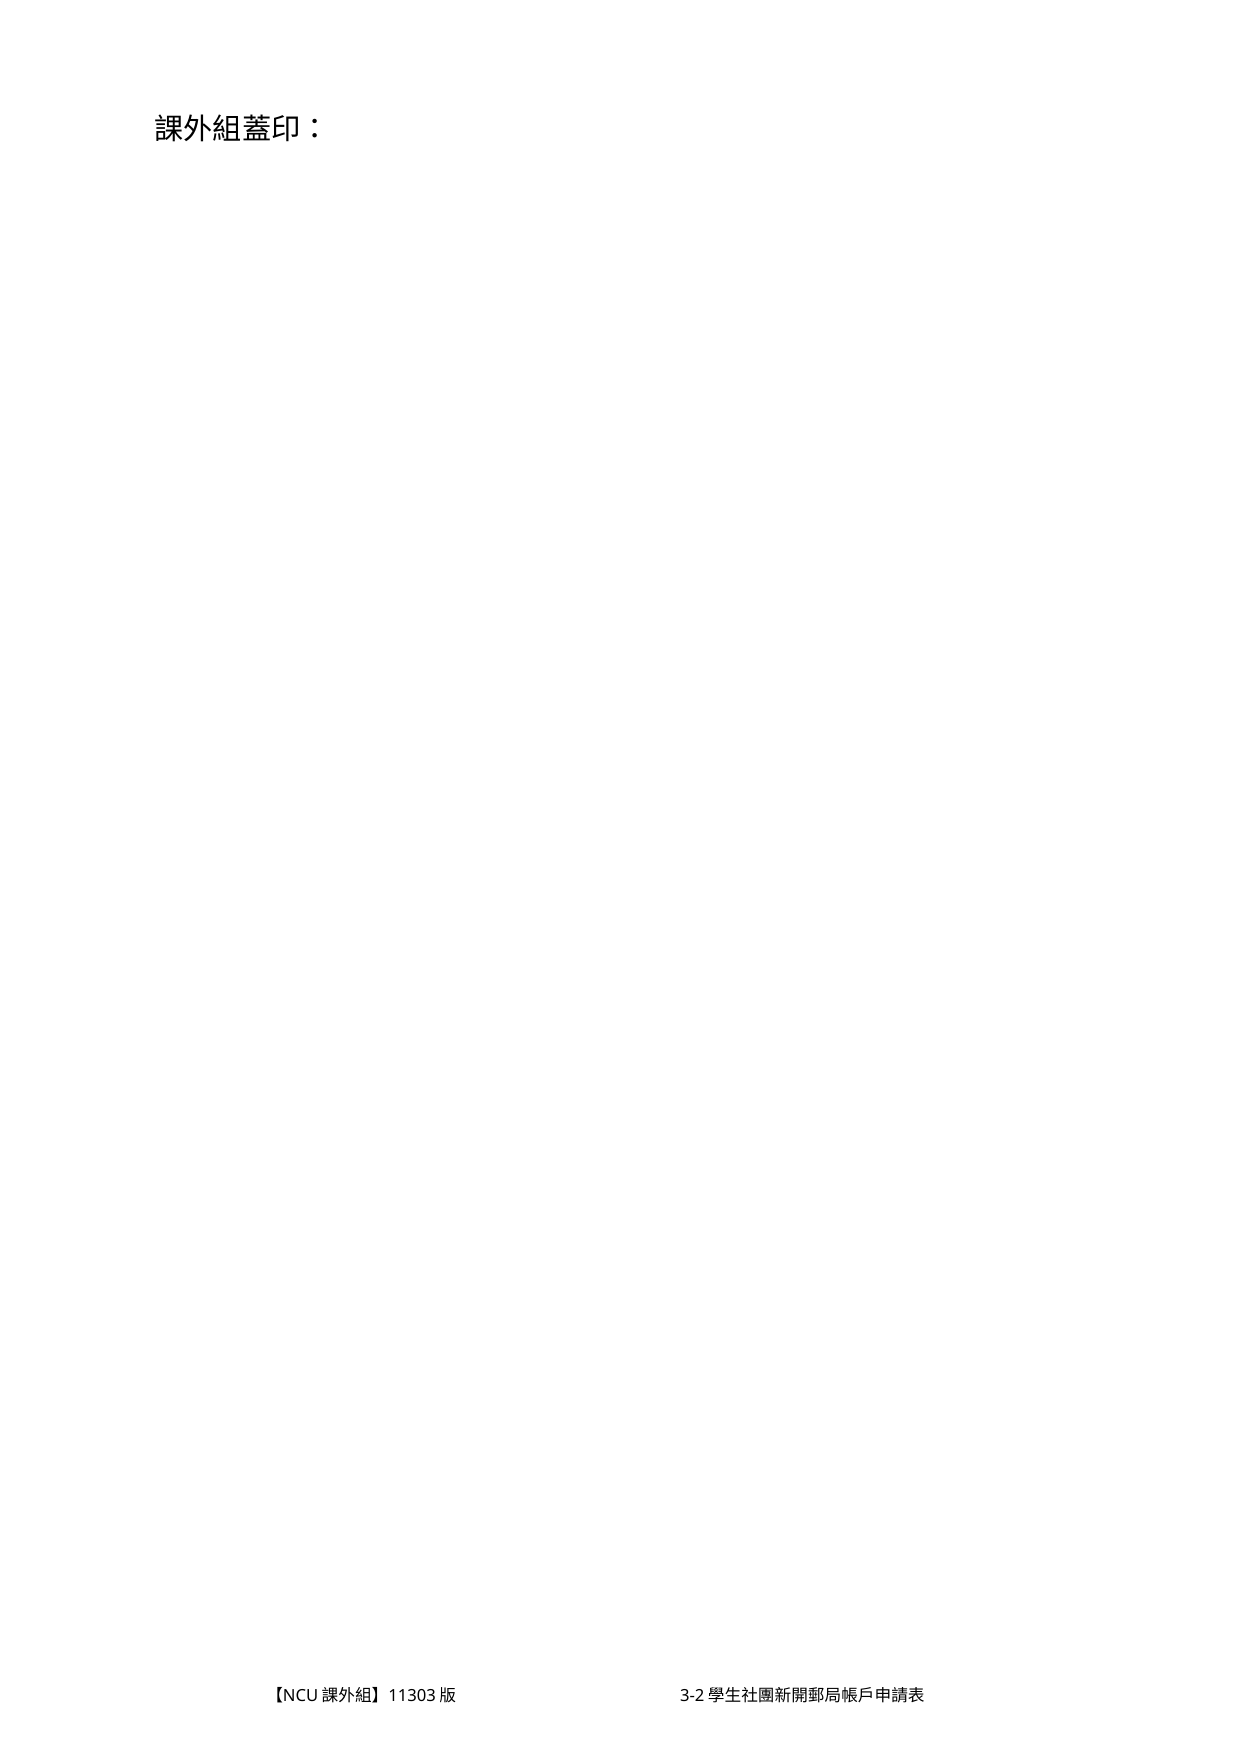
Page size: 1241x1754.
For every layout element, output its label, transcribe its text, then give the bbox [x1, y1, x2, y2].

text 課外組蓋印： [125, 89, 1115, 164]
